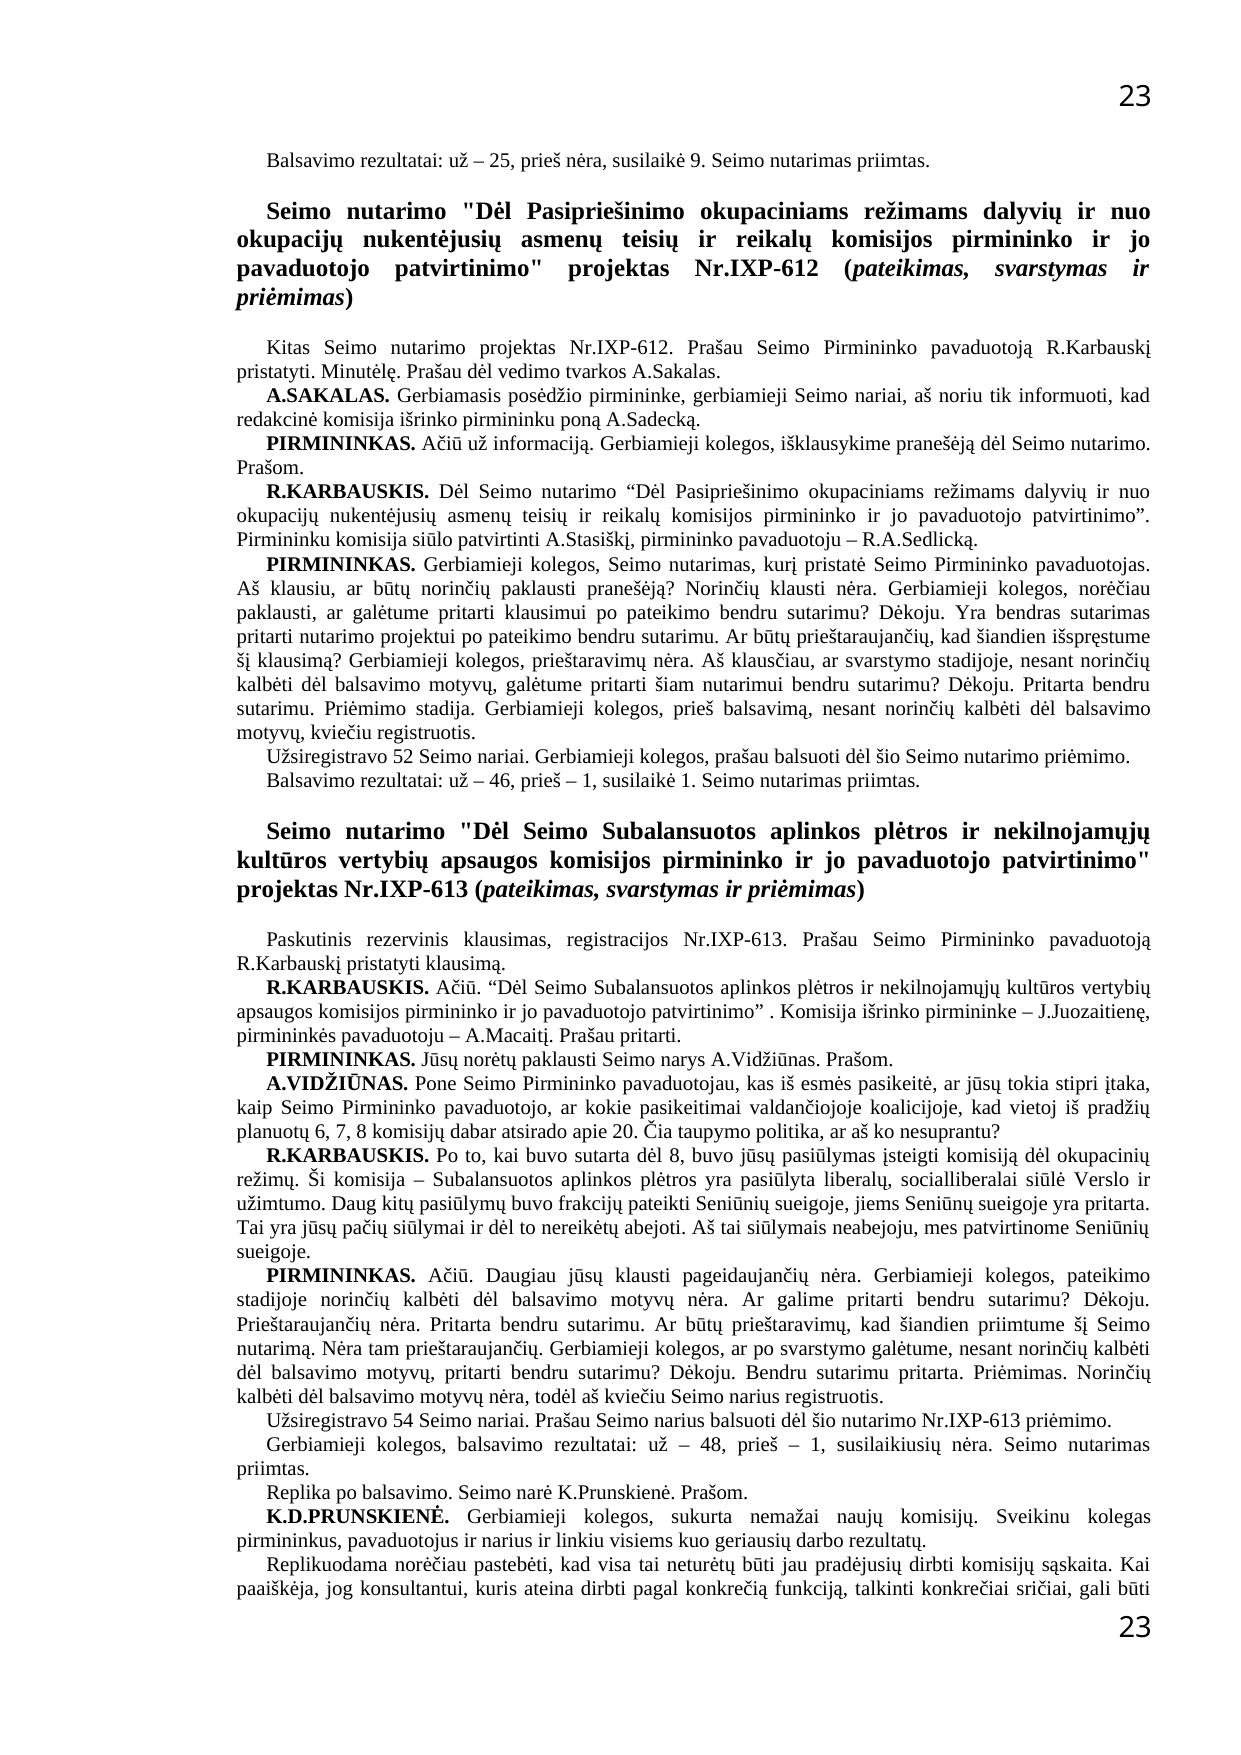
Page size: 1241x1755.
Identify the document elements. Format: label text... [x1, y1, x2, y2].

text Gerbiamieji kolegos, balsavimo rezultatai: už – 48, prieš – 1, susilaikiusių nėra. Seimo nutarimas priimtas. [236, 1432, 1152, 1480]
text Paskutinis rezervinis klausimas, registracijos Nr.IXP-613. Prašau Seimo Pirmininko pavaduotoją R.Karbauskį pristatyti klausimą. [236, 926, 1152, 974]
text Užsiregistravo 52 Seimo nariai. Gerbiamieji kolegos, prašau balsuoti dėl šio Seimo nutarimo priėmimo. [236, 744, 1152, 768]
text A.VIDŽIŪNAS. Pone Seimo Pirmininko pavaduotojau, kas iš esmės pasikeitė, ar jūsų tokia stipri įtaka, kaip Seimo Pirmininko pavaduotojo, ar kokie pasikeitimai valdančiojoje koalicijoje, kad vietoj iš pradžių planuotų 6, 7, 8 komisijų dabar atsirado apie 20. Čia taupymo politika, ar aš ko nesuprantu? [236, 1071, 1152, 1143]
text R.KARBAUSKIS. Po to, kai buvo sutarta dėl 8, buvo jūsų pasiūlymas įsteigti komisiją dėl okupacinių režimų. Ši komisija – Subalansuotos aplinkos plėtros yra pasiūlyta liberalų, socialliberalai siūlė Verslo ir užimtumo. Daug kitų pasiūlymų buvo frakcijų pateikti Seniūnių sueigoje, jiems Seniūnų sueigoje yra pritarta. Tai yra jūsų pačių siūlymai ir dėl to nereikėtų abejoti. Aš tai siūlymais neabejoju, mes patvirtinome Seniūnių sueigoje. [236, 1143, 1152, 1263]
text R.KARBAUSKIS. Dėl Seimo nutarimo “Dėl Pasipriešinimo okupaciniams režimams dalyvių ir nuo okupacijų nukentėjusių asmenų teisių ir reikalų komisijos pirmininko ir jo pavaduotojo patvirtinimo”. Pirmininku komisija siūlo patvirtinti A.Stasiškį, pirmininko pavaduotoju – R.A.Sedlicką. [236, 479, 1152, 551]
text A.SAKALAS. Gerbiamasis posėdžio pirmininke, gerbiamieji Seimo nariai, aš noriu tik informuoti, kad redakcinė komisija išrinko pirmininku poną A.Sadecką. [236, 383, 1152, 431]
text Balsavimo rezultatai: už – 25, prieš nėra, susilaikė 9. Seimo nutarimas priimtas. [236, 148, 1152, 172]
text Kitas Seimo nutarimo projektas Nr.IXP-612. Prašau Seimo Pirmininko pavaduotoją R.Karbauskį pristatyti. Minutėlę. Prašau dėl vedimo tvarkos A.Sakalas. [236, 335, 1152, 383]
text Replikuodama norėčiau pastebėti, kad visa tai neturėtų būti jau pradėjusių dirbti komisijų sąskaita. Kai paaiškėja, jog konsultantui, kuris ateina dirbti pagal konkrečią funkciją, talkinti konkrečiai sričiai, gali būti [236, 1552, 1152, 1600]
text PIRMININKAS. Gerbiamieji kolegos, Seimo nutarimas, kurį pristatė Seimo Pirmininko pavaduotojas. Aš klausiu, ar būtų norinčių paklausti pranešėją? Norinčių klausti nėra. Gerbiamieji kolegos, norėčiau paklausti, ar galėtume pritarti klausimui po pateikimo bendru sutarimu? Dėkoju. Yra bendras sutarimas pritarti nutarimo projektui po pateikimo bendru sutarimu. Ar būtų prieštaraujančių, kad šiandien išspręstume šį klausimą? Gerbiamieji kolegos, prieštaravimų nėra. Aš klausčiau, ar svarstymo stadijoje, nesant norinčių kalbėti dėl balsavimo motyvų, galėtume pritarti šiam nutarimui bendru sutarimu? Dėkoju. Pritarta bendru sutarimu. Priėmimo stadija. Gerbiamieji kolegos, prieš balsavimą, nesant norinčių kalbėti dėl balsavimo motyvų, kviečiu registruotis. [236, 551, 1152, 744]
text Seimo nutarimo "Dėl Seimo Subalansuotos aplinkos plėtros ir nekilnojamųjų kultūros vertybių apsaugos komisijos pirmininko ir jo pavaduotojo patvirtinimo" projektas Nr.IXP-613 (pateikimas, svarstymas ir priėmimas) [236, 816, 1152, 902]
text K.D.PRUNSKIENĖ. Gerbiamieji kolegos, sukurta nemažai naujų komisijų. Sveikinu kolegas pirmininkus, pavaduotojus ir narius ir linkiu visiems kuo geriausių darbo rezultatų. [236, 1504, 1152, 1552]
text Replika po balsavimo. Seimo narė K.Prunskienė. Prašom. [236, 1480, 1152, 1504]
text PIRMININKAS. Jūsų norėtų paklausti Seimo narys A.Vidžiūnas. Prašom. [236, 1047, 1152, 1071]
text Balsavimo rezultatai: už – 46, prieš – 1, susilaikė 1. Seimo nutarimas priimtas. [236, 768, 1152, 792]
text PIRMININKAS. Ačiū. Daugiau jūsų klausti pageidaujančių nėra. Gerbiamieji kolegos, pateikimo stadijoje norinčių kalbėti dėl balsavimo motyvų nėra. Ar galime pritarti bendru sutarimu? Dėkoju. Prieštaraujančių nėra. Pritarta bendru sutarimu. Ar būtų prieštaravimų, kad šiandien priimtume šį Seimo nutarimą. Nėra tam prieštaraujančių. Gerbiamieji kolegos, ar po svarstymo galėtume, nesant norinčių kalbėti dėl balsavimo motyvų, pritarti bendru sutarimu? Dėkoju. Bendru sutarimu pritarta. Priėmimas. Norinčių kalbėti dėl balsavimo motyvų nėra, todėl aš kviečiu Seimo narius registruotis. [236, 1263, 1152, 1408]
text R.KARBAUSKIS. Ačiū. “Dėl Seimo Subalansuotos aplinkos plėtros ir nekilnojamųjų kultūros vertybių apsaugos komisijos pirmininko ir jo pavaduotojo patvirtinimo” . Komisija išrinko pirmininke – J.Juozaitienę, pirmininkės pavaduotoju – A.Macaitį. Prašau pritarti. [236, 974, 1152, 1047]
text PIRMININKAS. Ačiū už informaciją. Gerbiamieji kolegos, išklausykime pranešėją dėl Seimo nutarimo. Prašom. [236, 431, 1152, 479]
text Seimo nutarimo "Dėl Pasipriešinimo okupaciniams režimams dalyvių ir nuo okupacijų nukentėjusių asmenų teisių ir reikalų komisijos pirmininko ir jo pavaduotojo patvirtinimo" projektas Nr.IXP-612 (pateikimas, svarstymas ir priėmimas) [236, 196, 1152, 311]
text Užsiregistravo 54 Seimo nariai. Prašau Seimo narius balsuoti dėl šio nutarimo Nr.IXP-613 priėmimo. [236, 1408, 1152, 1432]
